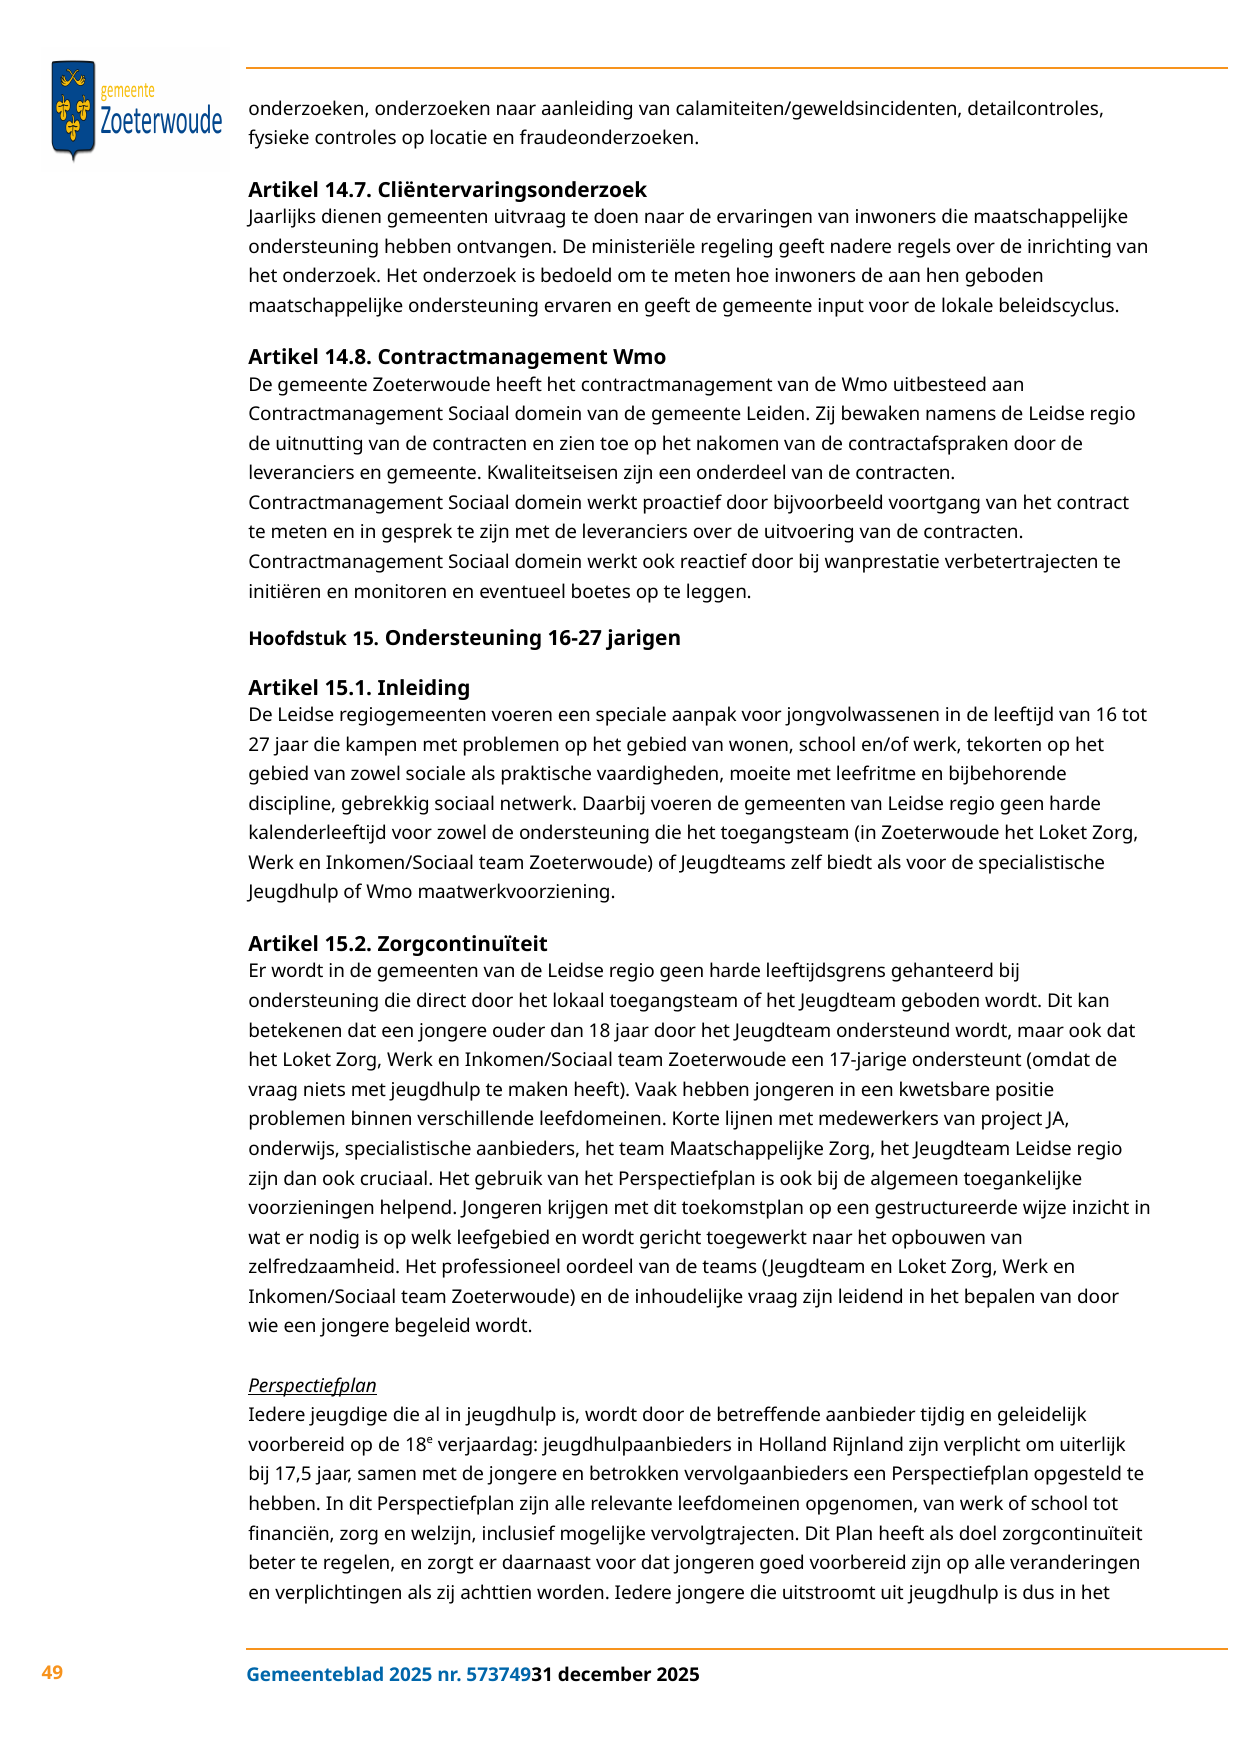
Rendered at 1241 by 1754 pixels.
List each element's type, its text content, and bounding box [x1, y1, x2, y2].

text Artikel 14.8. Contractmanagement Wmo [248, 342, 1152, 371]
text onderzoeken, onderzoeken naar aanleiding van calamiteiten/geweldsincidenten, detailcontroles, fysieke controles op locatie en fraudeonderzoeken. [248, 95, 1152, 150]
text Iedere jeugdige die al in jeugdhulp is, wordt door de betreffende aanbieder tijdig en geleidelijk voorbereid op de 18e verjaardag: jeugdhulpaanbieders in Holland Rijnland zijn verplicht om uiterlijk bij 17,5 jaar, samen met de jongere en betrokken vervolgaanbieders een Perspectiefplan opgesteld te hebben. In dit Perspectiefplan zijn alle relevante leefdomeinen opgenomen, van werk of school tot financiën, zorg en welzijn, inclusief mogelijke vervolgtrajecten. Dit Plan heeft als doel zorgcontinuïteit beter te regelen, en zorgt er daarnaast voor dat jongeren goed voorbereid zijn op alle veranderingen en verplichtingen als zij achttien worden. Iedere jongere die uitstroomt uit jeugdhulp is dus in het [248, 1401, 1152, 1604]
picture [41, 47, 231, 172]
text Artikel 15.2. Zorgcontinuïteit [248, 929, 1152, 958]
text Perspectiefplan [248, 1372, 1152, 1397]
text Artikel 15.1. Inleiding [248, 673, 1152, 701]
text Hoofdstuk 15. Ondersteuning 16-27 jarigen [248, 623, 1152, 652]
text Jaarlijks dienen gemeenten uitvraag te doen naar de ervaringen van inwoners die maatschappelijke ondersteuning hebben ontvangen. De ministeriële regeling geeft nadere regels over de inrichting van het onderzoek. Het onderzoek is bedoeld om te meten hoe inwoners de aan hen geboden maatschappelijke ondersteuning ervaren en geeft de gemeente input voor de lokale beleidscyclus. [248, 203, 1152, 318]
text Er wordt in de gemeenten van de Leidse regio geen harde leeftijdsgrens gehanteerd bij ondersteuning die direct door het lokaal toegangsteam of het Jeugdteam geboden wordt. Dit kan betekenen dat een jongere ouder dan 18 jaar door het Jeugdteam ondersteund wordt, maar ook dat het Loket Zorg, Werk en Inkomen/Sociaal team Zoeterwoude een 17-jarige ondersteunt (omdat de vraag niets met jeugdhulp te maken heeft). Vaak hebben jongeren in een kwetsbare positie problemen binnen verschillende leefdomeinen. Korte lijnen met medewerkers van project JA, onderwijs, specialistische aanbieders, het team Maatschappelijke Zorg, het Jeugdteam Leidse regio zijn dan ook cruciaal. Het gebruik van het Perspectiefplan is ook bij de algemeen toegankelijke voorzieningen helpend. Jongeren krijgen met dit toekomstplan op een gestructureerde wijze inzicht in wat er nodig is op welk leefgebied en wordt gericht toegewerkt naar het opbouwen van zelfredzaamheid. Het professioneel oordeel van de teams (Jeugdteam en Loket Zorg, Werk en Inkomen/Sociaal team Zoeterwoude) en de inhoudelijke vraag zijn leidend in het bepalen van door wie een jongere begeleid wordt. [248, 958, 1152, 1338]
text De Leidse regiogemeenten voeren een speciale aanpak voor jongvolwassenen in de leeftijd van 16 tot 27 jaar die kampen met problemen op het gebied van wonen, school en/of werk, tekorten op het gebied van zowel sociale als praktische vaardigheden, moeite met leefritme en bijbehorende discipline, gebrekkig sociaal netwerk. Daarbij voeren de gemeenten van Leidse regio geen harde kalenderleeftijd voor zowel de ondersteuning die het toegangsteam (in Zoeterwoude het Loket Zorg, Werk en Inkomen/Sociaal team Zoeterwoude) of Jeugdteams zelf biedt als voor de specialistische Jeugdhulp of Wmo maatwerkvoorziening. [248, 701, 1152, 904]
text Artikel 14.7. Cliëntervaringsonderzoek [248, 175, 1152, 203]
text De gemeente Zoeterwoude heeft het contractmanagement van de Wmo uitbesteed aan Contractmanagement Sociaal domein van de gemeente Leiden. Zij bewaken namens de Leidse regio de uitnutting van de contracten en zien toe op het nakomen van de contractafspraken door de leveranciers en gemeente. Kwaliteitseisen zijn een onderdeel van de contracten. Contractmanagement Sociaal domein werkt proactief door bijvoorbeeld voortgang van het contract te meten en in gesprek te zijn met de leveranciers over de uitvoering van de contracten. Contractmanagement Sociaal domein werkt ook reactief door bij wanprestatie verbetertrajecten te initiëren en monitoren en eventueel boetes op te leggen. [248, 371, 1152, 604]
